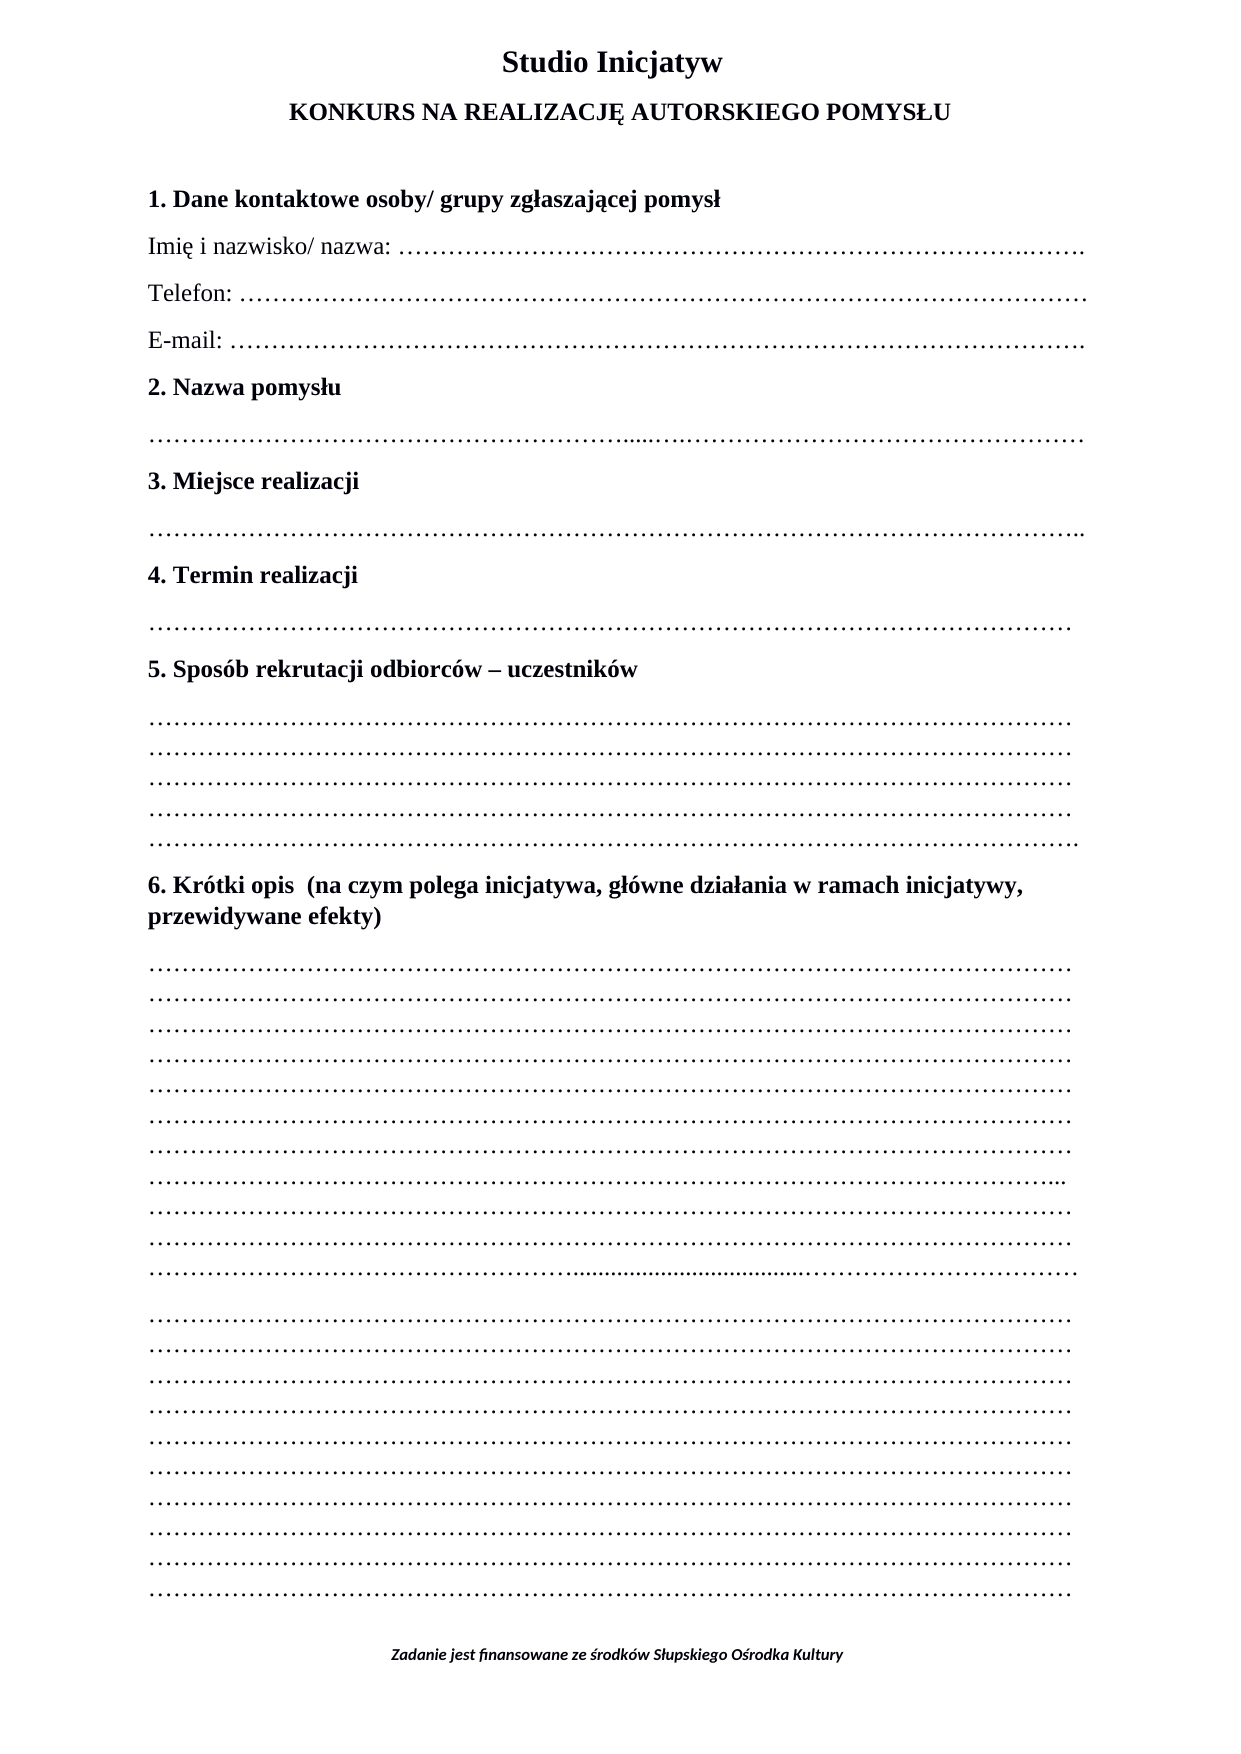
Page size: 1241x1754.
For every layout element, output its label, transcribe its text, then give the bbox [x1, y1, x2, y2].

text ………………………………………………………………………………………………… [148, 607, 1093, 636]
text KONKURS NA REALIZACJĘ AUTORSKIEGO POMYSŁU [148, 97, 1093, 126]
text 1. Dane kontaktowe osoby/ grupy zgłaszającej pomysł [148, 184, 1093, 212]
text ………………………………………………….....….………………………………………… [148, 419, 1093, 448]
text …………………………………………………………………………………………………………………………………………………………………………………………………………………………………………………………………………………………………………………………………………………………………………………………………………………………………………………………………………………………………………………………………………………………………………………………………………………………………………………………………………………………………………………………………………………………………………………………………………………...………………………………………………………………………………………………………………………………………………………………………………………………………………………………………………….....................................…………………………… [148, 948, 1093, 1281]
text Telefon: ………………………………………………………………………………………… [148, 278, 1093, 307]
text ………………………………………………………………………………………………………………………………………………………………………………………………………………………………………………………………………………………………………………………………………………………………………………………………………………………………………………………………………………………………………………………………………………………………………………………………………………………………………………………………………………………………………………………………………………………………………………………………………………………………………………………………………………………………………………………………………………………………………………………………………………………… [148, 1299, 1093, 1602]
text 6. Krótki opis (na czym polega inicjatywa, główne działania w ramach inicjatywy, przewidywane efekty) [148, 870, 1093, 929]
text 2. Nazwa pomysłu [148, 372, 1093, 401]
text ………………………………………………………………………………………………….. [148, 513, 1093, 542]
text Studio Inicjatyw [148, 43, 1093, 79]
text E-mail: …………………………………………………………………………………………. [148, 325, 1093, 354]
text 4. Termin realizacji [148, 560, 1093, 589]
text 3. Miejsce realizacji [148, 466, 1093, 495]
text 5. Sposób rekrutacji odbiorców – uczestników [148, 654, 1093, 683]
text ……………………………………………………………………………………………………………………………………………………………………………………………………………………………………………………………………………………………………………………………………………………………………………………………………………………………………………………………………………………………………………. [148, 702, 1093, 852]
text Imię i nazwisko/ nazwa: ………………………………………………………………….……. [148, 231, 1093, 259]
